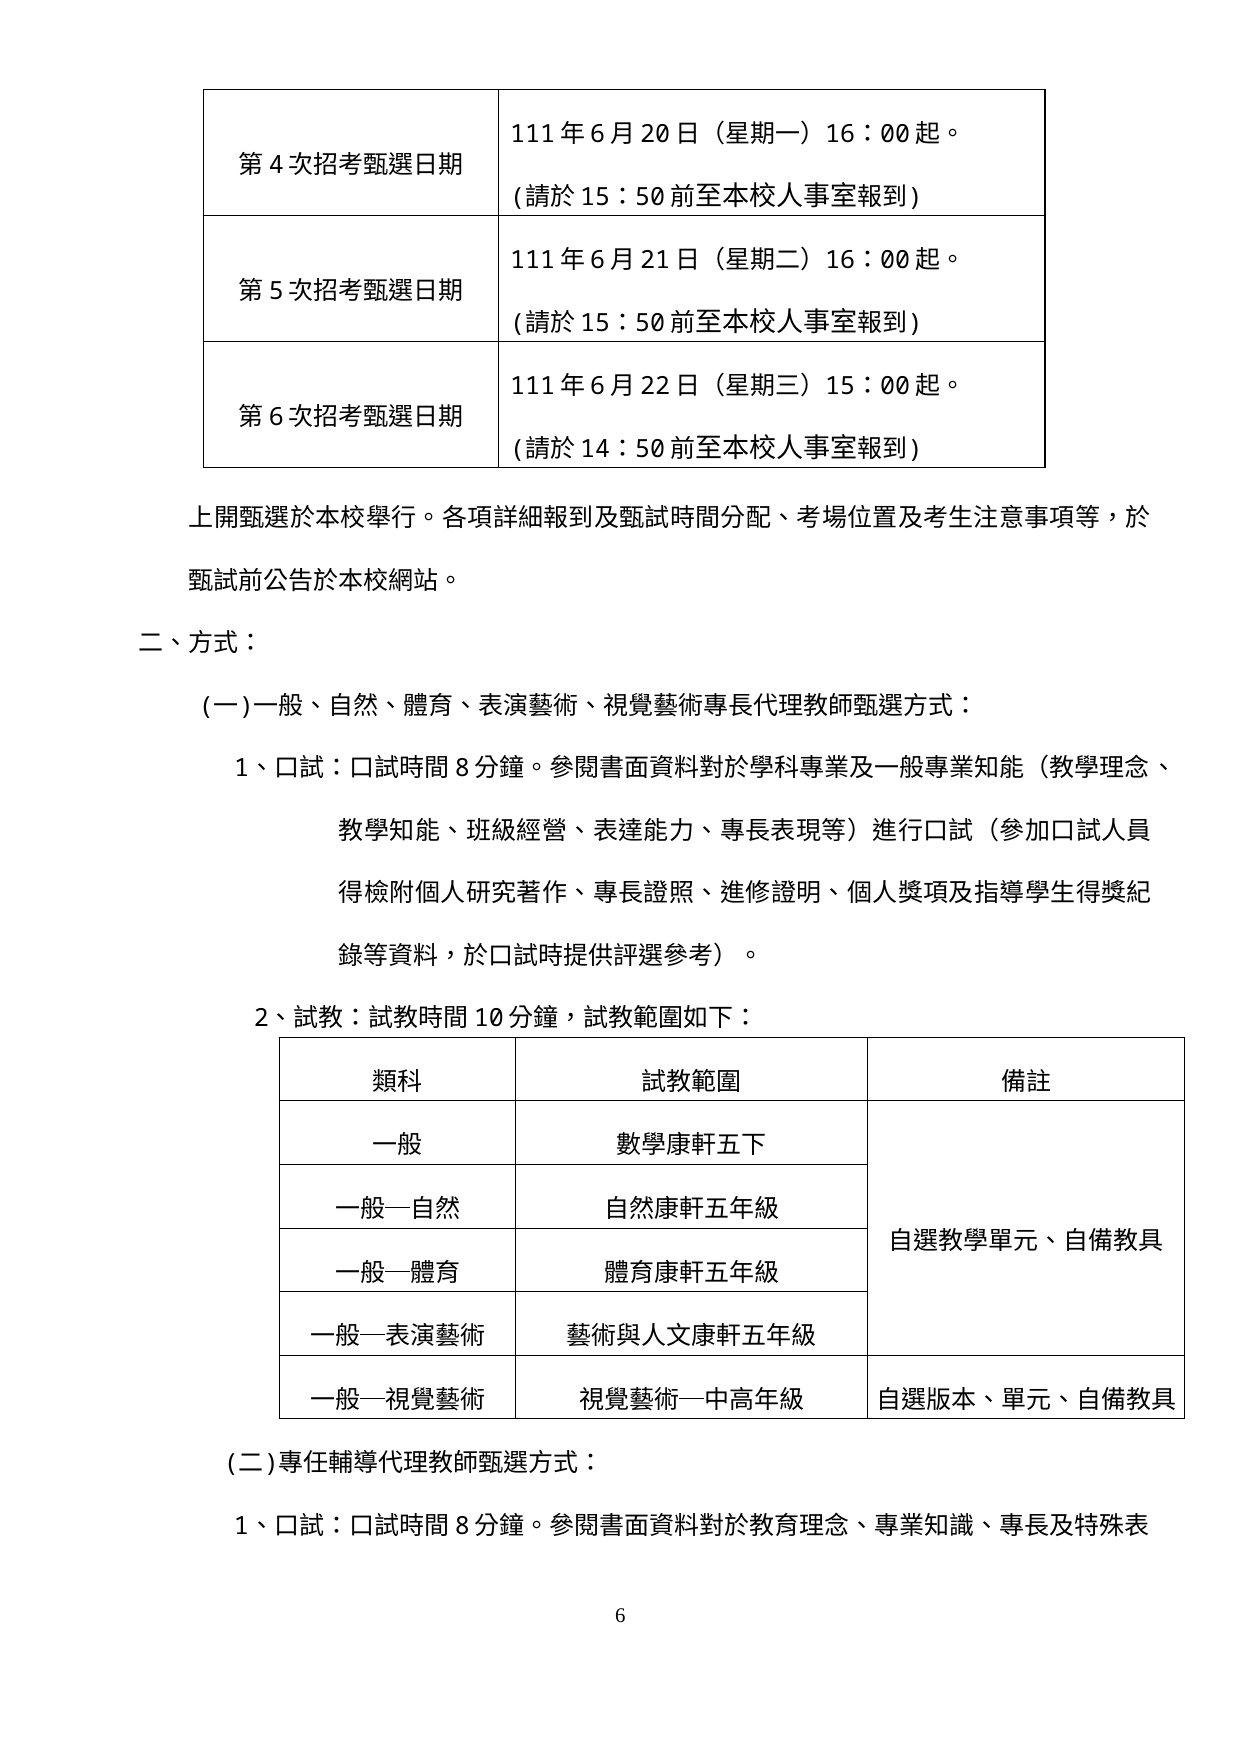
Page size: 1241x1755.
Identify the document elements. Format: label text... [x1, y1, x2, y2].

table_header 試教範圍 [516, 1038, 867, 1100]
table_header 備註 [868, 1038, 1184, 1100]
text (二)專任輔導代理教師甄選方式： [89, 1419, 1152, 1482]
table_cell 111年6月22日（星期三）15：00起。 (請於14：50前至本校人事室報到) [499, 342, 1044, 467]
table_cell 一般─自然 [280, 1165, 515, 1227]
table_header 類科 [280, 1038, 515, 1100]
table_cell 視覺藝術─中高年級 [516, 1356, 867, 1418]
table_cell 第5次招考甄選日期 [204, 216, 498, 341]
table_cell 一般─體育 [280, 1229, 515, 1291]
table_cell 一般─視覺藝術 [280, 1356, 515, 1418]
table_cell 自選版本、單元、自備教具 [868, 1356, 1184, 1418]
table_cell 111年6月21日（星期二）16：00起。 (請於15：50前至本校人事室報到) [499, 216, 1044, 341]
text 2、試教：試教時間10分鐘，試教範圍如下： [89, 974, 1152, 1037]
table_cell 自選教學單元、自備教具 [868, 1101, 1184, 1354]
table_cell 111年6月20日（星期一）16：00起。 (請於15：50前至本校人事室報到) [499, 90, 1044, 215]
text 上開甄選於本校舉行。各項詳細報到及甄試時間分配、考場位置及考生注意事項等，於甄試前公告於本校網站。 [189, 474, 1152, 599]
table_cell 體育康軒五年級 [516, 1229, 867, 1291]
table_cell 一般 [280, 1101, 515, 1164]
table_cell 自然康軒五年級 [516, 1165, 867, 1227]
text 1、口試：口試時間8分鐘。參閱書面資料對於學科專業及一般專業知能（教學理念、教學知能、班級經營、表達能力、專長表現等）進行口試（參加口試人員得檢附個人研究著作、專長證照、進修證明、個人獎項及指導學生得獎紀錄等資料，於口試時提供評選參考）。 [189, 724, 1152, 974]
table_cell 一般─表演藝術 [280, 1292, 515, 1354]
text 二、方式： [89, 599, 1152, 662]
table_cell 第6次招考甄選日期 [204, 342, 498, 467]
table_cell 藝術與人文康軒五年級 [516, 1292, 867, 1354]
text 1、口試：口試時間8分鐘。參閱書面資料對於教育理念、專業知識、專長及特殊表現等進行口試（參加口試人員得檢附個人研究著作、專長證照、進修證明、個人獎項及指導學生得獎紀錄等資料，於口試時提供評選參考）。 [189, 1482, 1152, 1544]
table_cell 數學康軒五下 [516, 1101, 867, 1164]
table_cell 第4次招考甄選日期 [204, 90, 498, 215]
text (一)一般、自然、體育、表演藝術、視覺藝術專長代理教師甄選方式： [89, 662, 1152, 724]
